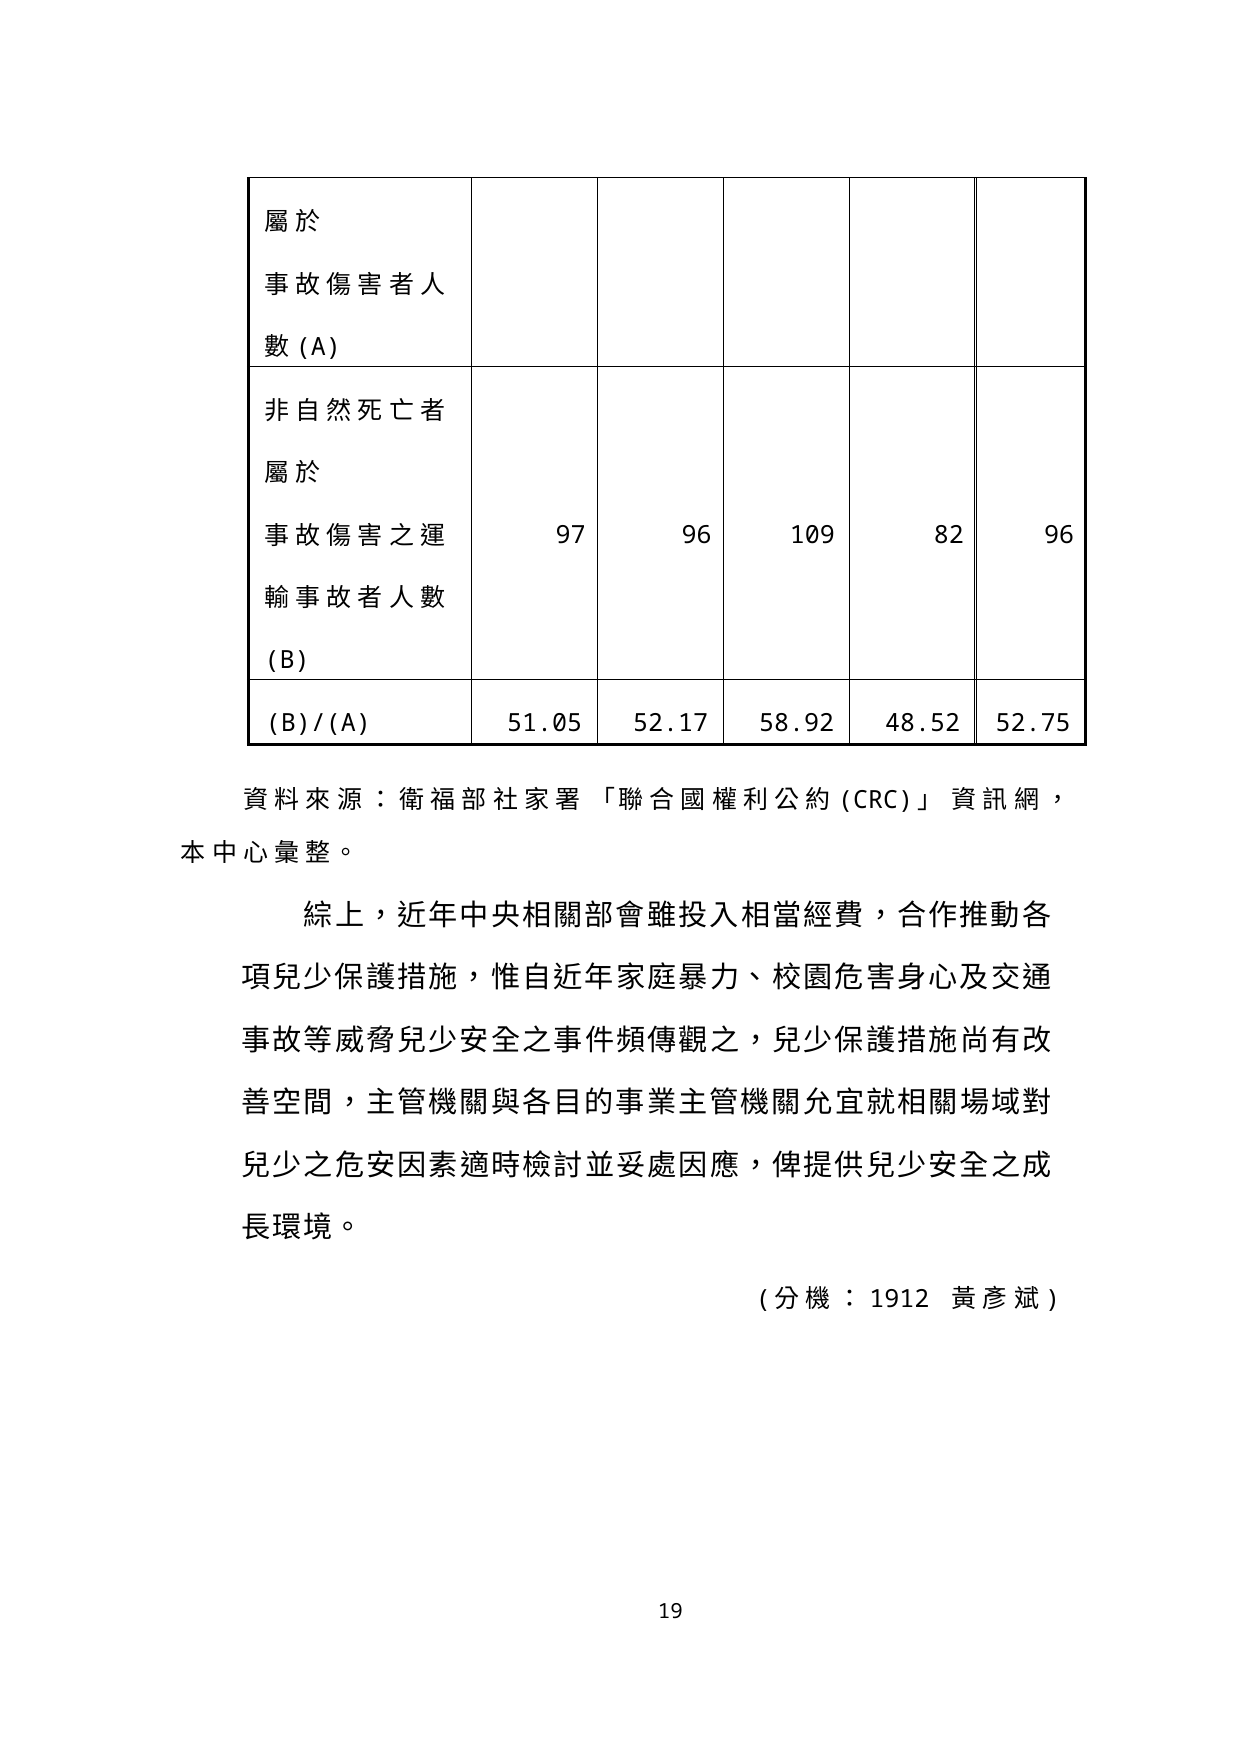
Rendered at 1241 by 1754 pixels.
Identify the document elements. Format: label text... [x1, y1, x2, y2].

table_cell [724, 178, 849, 366]
table_cell [472, 178, 597, 366]
table_cell [977, 178, 1084, 366]
table_cell 48.52 [850, 680, 974, 743]
table_cell 96 [977, 367, 1084, 679]
text 資料來源：衛福部社家署「聯合國權利公約(CRC)」資訊網，本中心彙整。 [177, 746, 1063, 871]
table_cell 97 [472, 367, 597, 679]
table_cell 屬於 事故傷害者人數(A) [250, 178, 471, 366]
table_cell 96 [598, 367, 723, 679]
table_cell [598, 178, 723, 366]
text (分機：1912 黃彥斌) [177, 1246, 1063, 1308]
table_cell 109 [724, 367, 849, 679]
table_cell [850, 178, 974, 366]
table_cell 82 [850, 367, 974, 679]
table_cell 52.75 [977, 680, 1084, 743]
table_cell (B)/(A) [250, 680, 471, 743]
table_cell 52.17 [598, 680, 723, 743]
table_cell 58.92 [724, 680, 849, 743]
table_cell 51.05 [472, 680, 597, 743]
table_cell 非自然死亡者屬於 事故傷害之運輸事故者人數(B) [250, 367, 471, 679]
text 綜上，近年中央相關部會雖投入相當經費，合作推動各項兒少保護措施，惟自近年家庭暴力、校園危害身心及交通事故等威脅兒少安全之事件頻傳觀之，兒少保護措施尚有改善空間，主管機關與各目的事業主管機關允宜就相關場域對兒少之危安因素適時檢討並妥處因應，俾提供兒少安全之成長環境。 [236, 871, 1063, 1246]
